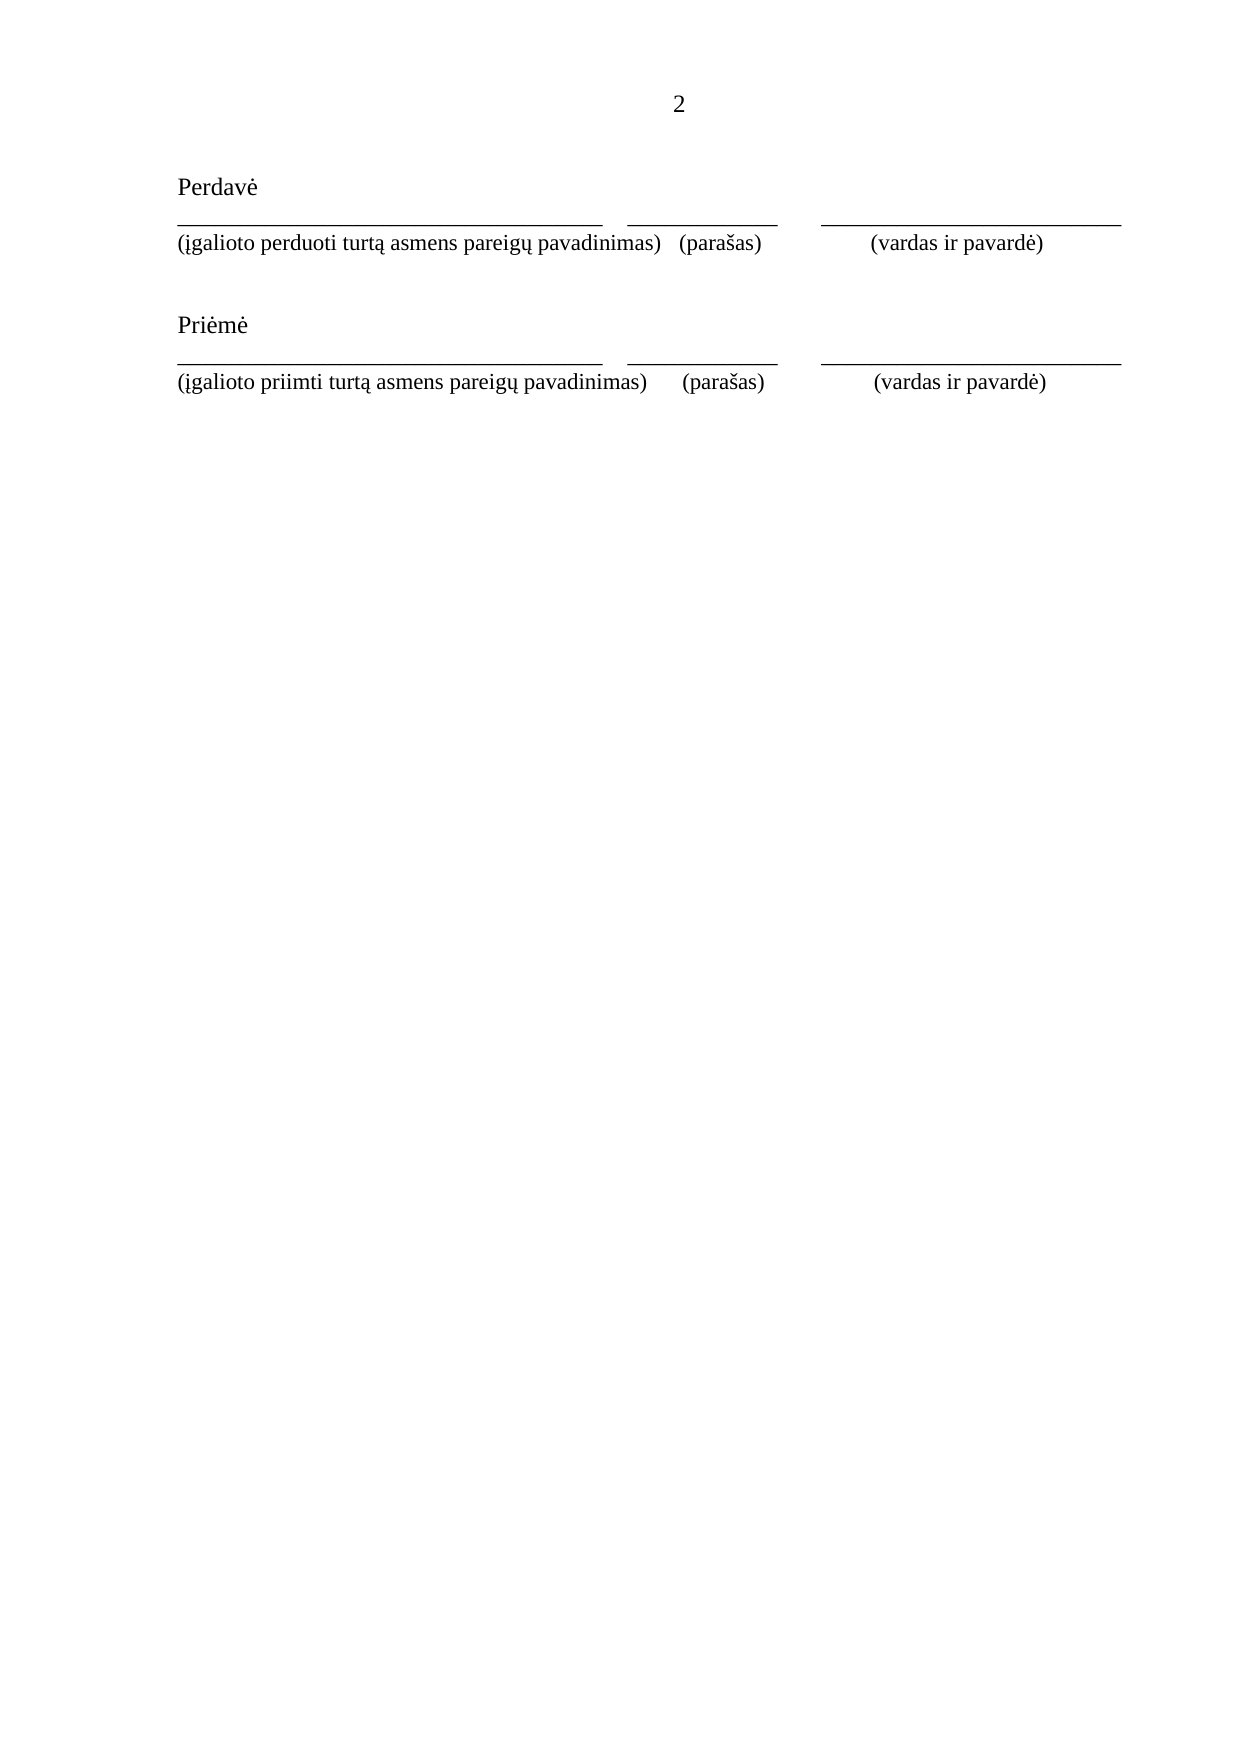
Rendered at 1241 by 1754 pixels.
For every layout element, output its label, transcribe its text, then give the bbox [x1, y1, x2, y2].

text Priėmė [177, 311, 1181, 339]
text (įgalioto priimti turtą asmens pareigų pavadinimas) (parašas) (vardas ir pavardė) [177, 368, 1181, 394]
text __________________________________ ____________ ________________________ [177, 339, 1181, 368]
text Perdavė [177, 172, 1181, 200]
text (įgalioto perduoti turtą asmens pareigų pavadinimas) (parašas) (vardas ir pavardė) [177, 229, 1181, 256]
text __________________________________ ____________ ________________________ [177, 200, 1181, 229]
